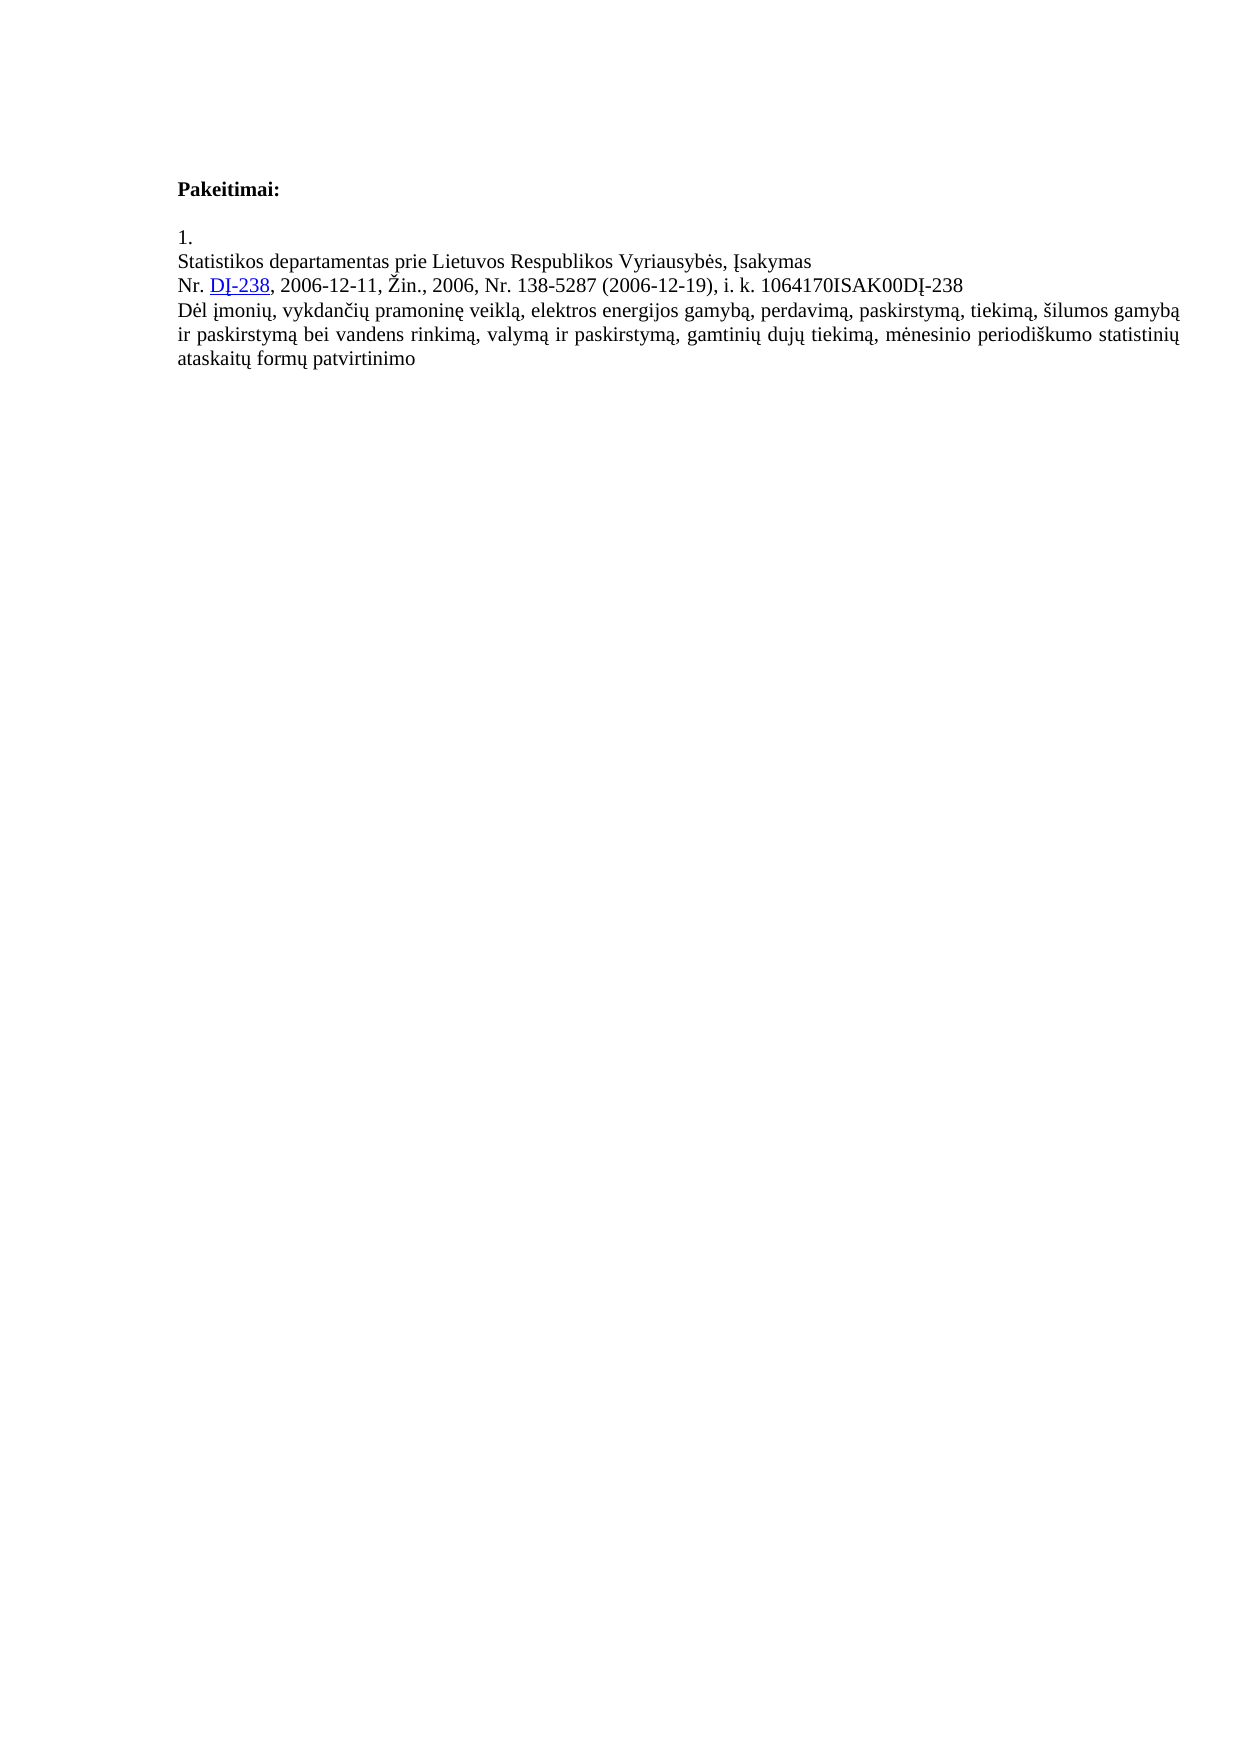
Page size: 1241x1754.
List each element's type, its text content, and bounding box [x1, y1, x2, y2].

text Pakeitimai: [177, 177, 1181, 201]
text 1. [177, 225, 1181, 249]
text Nr. DĮ-238, 2006-12-11, Žin., 2006, Nr. 138-5287 (2006-12-19), i. k. 1064170ISAK00DĮ-238 [177, 273, 1181, 297]
text Statistikos departamentas prie Lietuvos Respublikos Vyriausybės, Įsakymas [177, 249, 1181, 273]
text Dėl įmonių, vykdančių pramoninę veiklą, elektros energijos gamybą, perdavimą, paskirstymą, tiekimą, šilumos gamybą ir paskirstymą bei vandens rinkimą, valymą ir paskirstymą, gamtinių dujų tiekimą, mėnesinio periodiškumo statistinių ataskaitų formų patvirtinimo [177, 297, 1181, 370]
